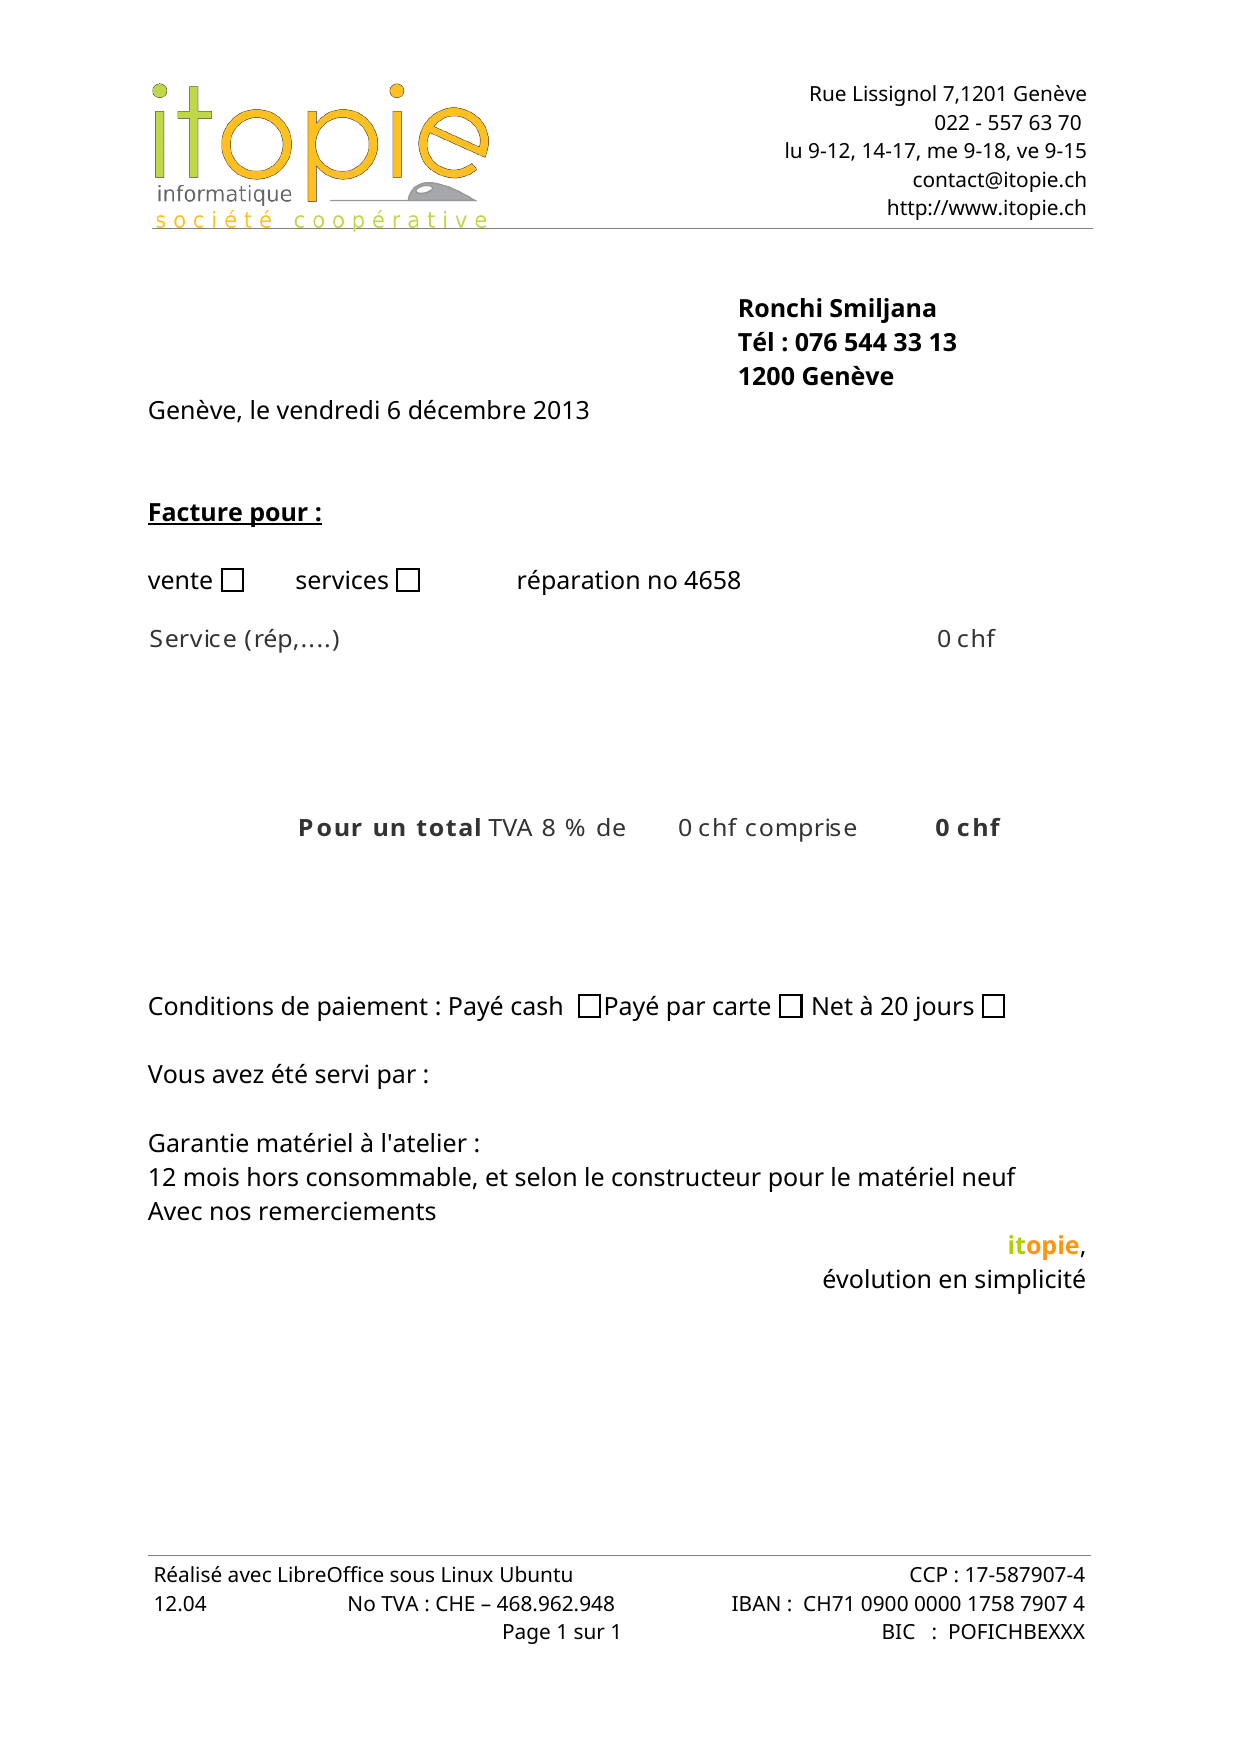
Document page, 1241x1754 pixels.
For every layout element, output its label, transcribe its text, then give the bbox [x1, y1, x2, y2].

text 1200 Genève [148, 358, 1093, 392]
text itopie, [148, 1227, 1093, 1262]
text Ronchi Smiljana [148, 290, 1093, 324]
text Tél : 076 544 33 13 [148, 324, 1093, 358]
text Conditions de paiement : Payé cash Payé par carte Net à 20 jours [148, 989, 1093, 1023]
text Garantie matériel à l'atelier : [148, 1125, 1093, 1159]
text 12 mois hors consommable, et selon le constructeur pour le matériel neuf [148, 1159, 1093, 1193]
text évolution en simplicité [148, 1262, 1093, 1296]
text Facture pour : [148, 495, 1093, 529]
text Genève, le vendredi 6 décembre 2013 [148, 392, 1093, 427]
text Vous avez été servi par : [148, 1057, 1093, 1091]
text Avec nos remerciements [148, 1193, 1093, 1227]
text vente services réparation no 4658 [148, 563, 1093, 597]
picture [138, 72, 500, 244]
